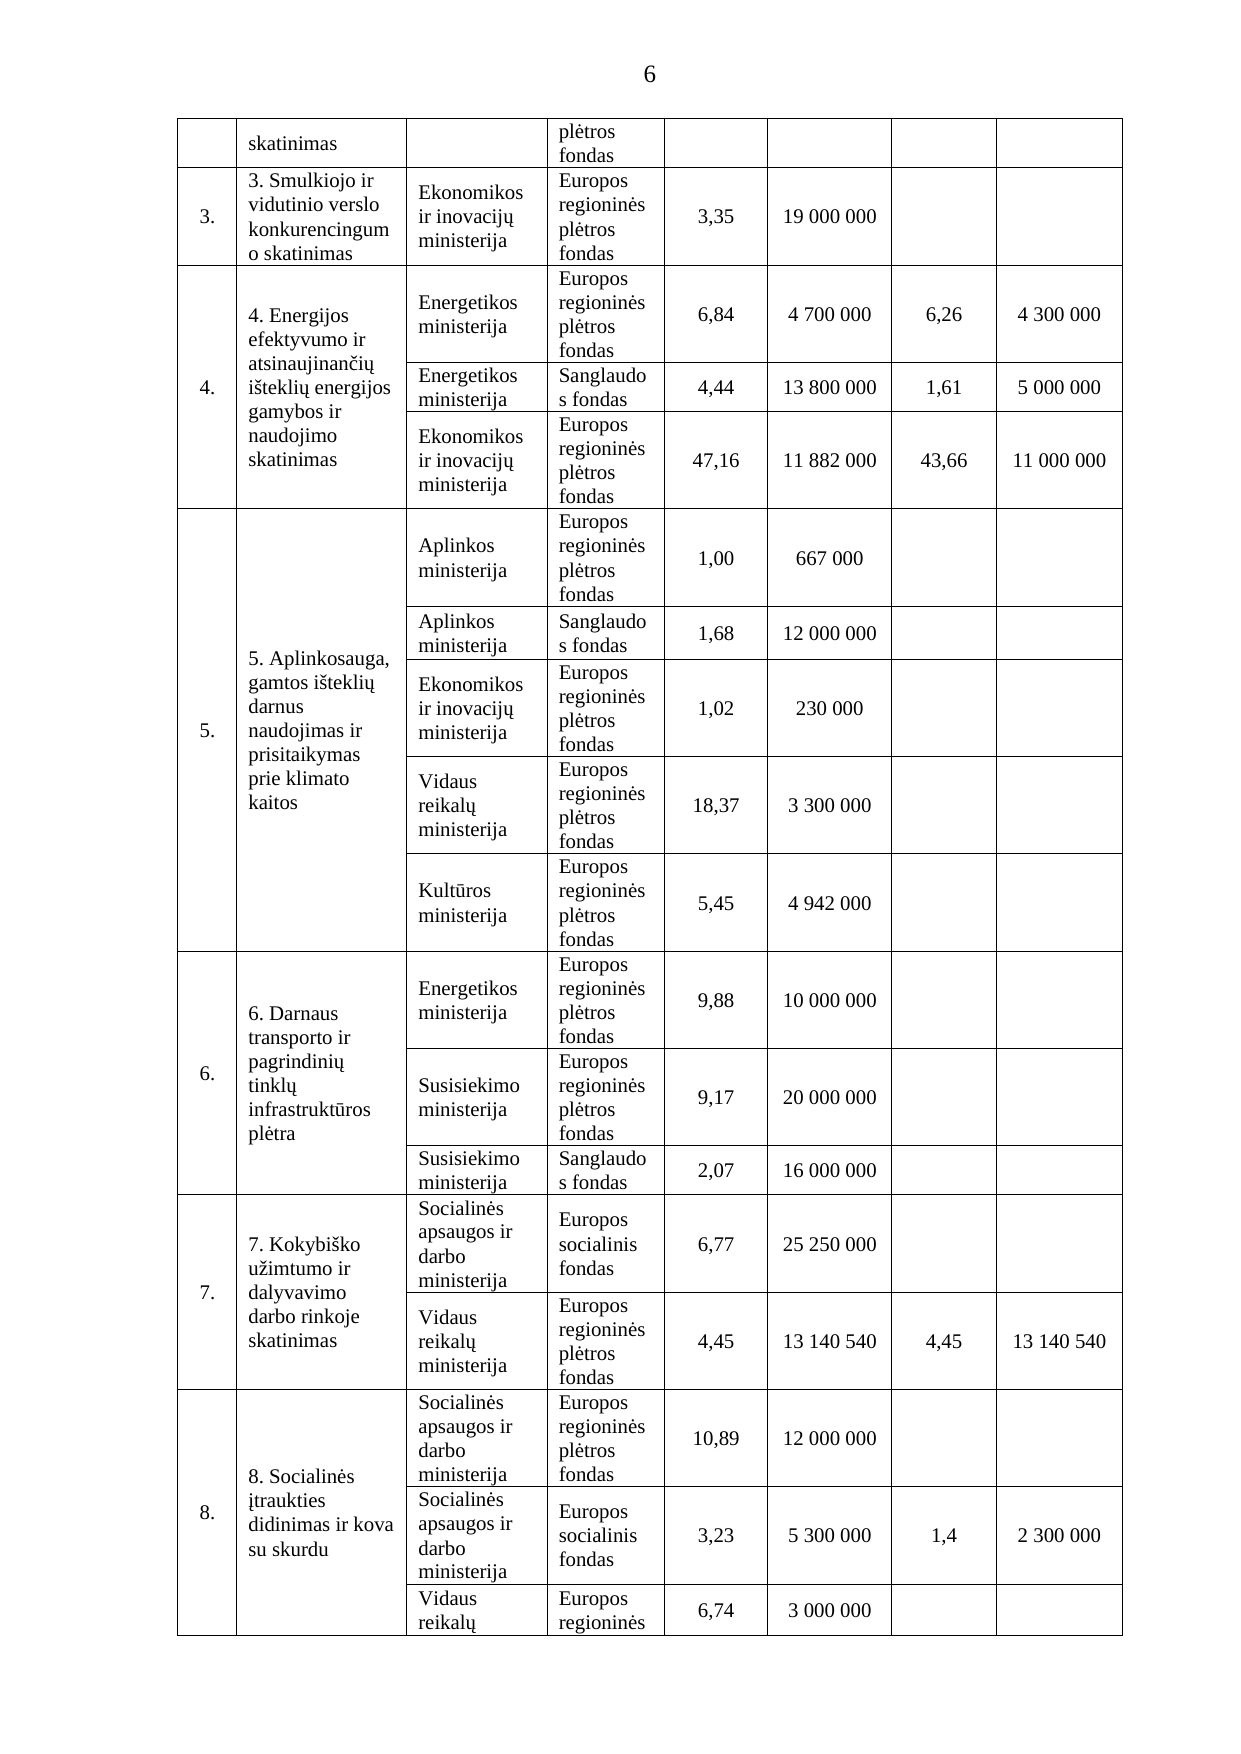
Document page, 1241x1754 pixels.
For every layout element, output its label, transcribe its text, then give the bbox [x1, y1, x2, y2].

table_cell Energetikos ministerija [407, 952, 547, 1048]
table_cell [997, 1049, 1122, 1145]
table_cell Europos regioninės plėtros fondas [548, 412, 664, 508]
table_cell Europos regioninės plėtros fondas [548, 952, 664, 1048]
table_cell [997, 854, 1122, 951]
table_cell 7. [178, 1195, 236, 1389]
table_cell 4 700 000 [768, 266, 891, 362]
table_cell Europos regioninės plėtros fondas [548, 757, 664, 853]
table_cell [997, 1195, 1122, 1292]
table_cell [997, 660, 1122, 756]
table_cell Europos regioninės plėtros fondas [548, 660, 664, 756]
table_cell [997, 1390, 1122, 1486]
table_cell 4,44 [665, 363, 767, 411]
table_cell 5. [178, 509, 236, 951]
table_cell 3. Smulkiojo ir vidutinio verslo konkurencingumo skatinimas [237, 168, 406, 264]
table_cell [178, 119, 236, 167]
table_cell Sanglaudos fondas [548, 607, 664, 659]
table_cell 16 000 000 [768, 1146, 891, 1194]
table_cell Ekonomikos ir inovacijų ministerija [407, 412, 547, 508]
table_cell skatinimas [237, 119, 406, 167]
table_cell [997, 1585, 1122, 1635]
table_cell 4,45 [892, 1293, 996, 1389]
table_cell 25 250 000 [768, 1195, 891, 1292]
table_cell 12 000 000 [768, 1390, 891, 1486]
table_cell 5 300 000 [768, 1487, 891, 1583]
table_cell Europos regioninės plėtros fondas [548, 1390, 664, 1486]
table_cell [997, 952, 1122, 1048]
table_cell [892, 854, 996, 951]
table_cell Aplinkos ministerija [407, 607, 547, 659]
table_cell Socialinės apsaugos ir darbo ministerija [407, 1195, 547, 1292]
table_cell 8. Socialinės įtraukties didinimas ir kova su skurdu [237, 1390, 406, 1635]
table_cell 3 000 000 [768, 1585, 891, 1635]
table_cell [997, 168, 1122, 264]
table_cell 1,02 [665, 660, 767, 756]
table_cell 1,68 [665, 607, 767, 659]
table_cell Vidaus reikalų ministerija [407, 757, 547, 853]
table_cell [892, 509, 996, 606]
table_cell [997, 1146, 1122, 1194]
table_cell 8. [178, 1390, 236, 1635]
table_cell Socialinės apsaugos ir darbo ministerija [407, 1487, 547, 1583]
table_cell 13 800 000 [768, 363, 891, 411]
table_cell Europos socialinis fondas [548, 1195, 664, 1292]
table_cell 3 300 000 [768, 757, 891, 853]
table_cell 6. Darnaus transporto ir pagrindinių tinklų infrastruktūros plėtra [237, 952, 406, 1194]
table_cell 667 000 [768, 509, 891, 606]
table_cell [997, 607, 1122, 659]
table_cell 5 000 000 [997, 363, 1122, 411]
table_cell [892, 1049, 996, 1145]
table_cell 6,77 [665, 1195, 767, 1292]
table_cell 9,17 [665, 1049, 767, 1145]
table_cell [892, 168, 996, 264]
table_cell [892, 1390, 996, 1486]
table_cell Europos regioninės plėtros fondas [548, 854, 664, 951]
table_cell Aplinkos ministerija [407, 509, 547, 606]
table_cell 13 140 540 [997, 1293, 1122, 1389]
table_cell 4 942 000 [768, 854, 891, 951]
table_cell [892, 607, 996, 659]
table_cell [768, 119, 891, 167]
table_cell [997, 757, 1122, 853]
table_cell [892, 1146, 996, 1194]
table_cell Europos regioninės plėtros fondas [548, 1049, 664, 1145]
table_cell 4,45 [665, 1293, 767, 1389]
table_cell [892, 952, 996, 1048]
table_cell 6,26 [892, 266, 996, 362]
table_cell Vidaus reikalų ministerija [407, 1293, 547, 1389]
table_cell Europos regioninės plėtros fondas [548, 1293, 664, 1389]
table_cell 1,4 [892, 1487, 996, 1583]
table_cell 19 000 000 [768, 168, 891, 264]
table_cell Europos regioninės plėtros fondas [548, 509, 664, 606]
table_cell Ekonomikos ir inovacijų ministerija [407, 168, 547, 264]
table_cell 2 300 000 [997, 1487, 1122, 1583]
table_cell plėtros fondas [548, 119, 664, 167]
table_cell 4. [178, 266, 236, 508]
table_cell [892, 660, 996, 756]
table_cell [892, 1585, 996, 1635]
table_cell 1,61 [892, 363, 996, 411]
table_cell Kultūros ministerija [407, 854, 547, 951]
table_cell Sanglaudos fondas [548, 363, 664, 411]
table_cell [892, 757, 996, 853]
table_cell 3,23 [665, 1487, 767, 1583]
table_cell [892, 1195, 996, 1292]
table_cell 7. Kokybiško užimtumo ir dalyvavimo darbo rinkoje skatinimas [237, 1195, 406, 1389]
table_cell 10 000 000 [768, 952, 891, 1048]
table_cell Europos regioninės plėtros fondas [548, 266, 664, 362]
table_cell [997, 119, 1122, 167]
table_cell Energetikos ministerija [407, 363, 547, 411]
table_cell 6. [178, 952, 236, 1194]
table_cell 2,07 [665, 1146, 767, 1194]
table_cell [997, 509, 1122, 606]
table_cell 43,66 [892, 412, 996, 508]
table_cell 3,35 [665, 168, 767, 264]
table_cell 47,16 [665, 412, 767, 508]
table_cell 11 000 000 [997, 412, 1122, 508]
table_cell Europos regioninės plėtros fondas [548, 168, 664, 264]
table_cell 5. Aplinkosauga, gamtos išteklių darnus naudojimas ir prisitaikymas prie klimato kaitos [237, 509, 406, 951]
table_cell 5,45 [665, 854, 767, 951]
table_cell 1,00 [665, 509, 767, 606]
table_cell Energetikos ministerija [407, 266, 547, 362]
table_cell 11 882 000 [768, 412, 891, 508]
table_cell [892, 119, 996, 167]
table_cell 9,88 [665, 952, 767, 1048]
table_cell Europos socialinis fondas [548, 1487, 664, 1583]
table_cell 3. [178, 168, 236, 264]
table_cell 4. Energijos efektyvumo ir atsinaujinančių išteklių energijos gamybos ir naudojimo skatinimas [237, 266, 406, 508]
table_cell 6,84 [665, 266, 767, 362]
table_cell Europos regioninės [548, 1585, 664, 1635]
table_cell Susisiekimo ministerija [407, 1049, 547, 1145]
table_cell Ekonomikos ir inovacijų ministerija [407, 660, 547, 756]
table_cell Susisiekimo ministerija [407, 1146, 547, 1194]
table_cell Socialinės apsaugos ir darbo ministerija [407, 1390, 547, 1486]
table_cell 10,89 [665, 1390, 767, 1486]
table_cell [665, 119, 767, 167]
table_cell 230 000 [768, 660, 891, 756]
table_cell [407, 119, 547, 167]
table_cell 13 140 540 [768, 1293, 891, 1389]
table_cell 12 000 000 [768, 607, 891, 659]
table_cell 4 300 000 [997, 266, 1122, 362]
table_cell Vidaus reikalų [407, 1585, 547, 1635]
table_cell 20 000 000 [768, 1049, 891, 1145]
table_cell 6,74 [665, 1585, 767, 1635]
table_cell Sanglaudos fondas [548, 1146, 664, 1194]
table_cell 18,37 [665, 757, 767, 853]
